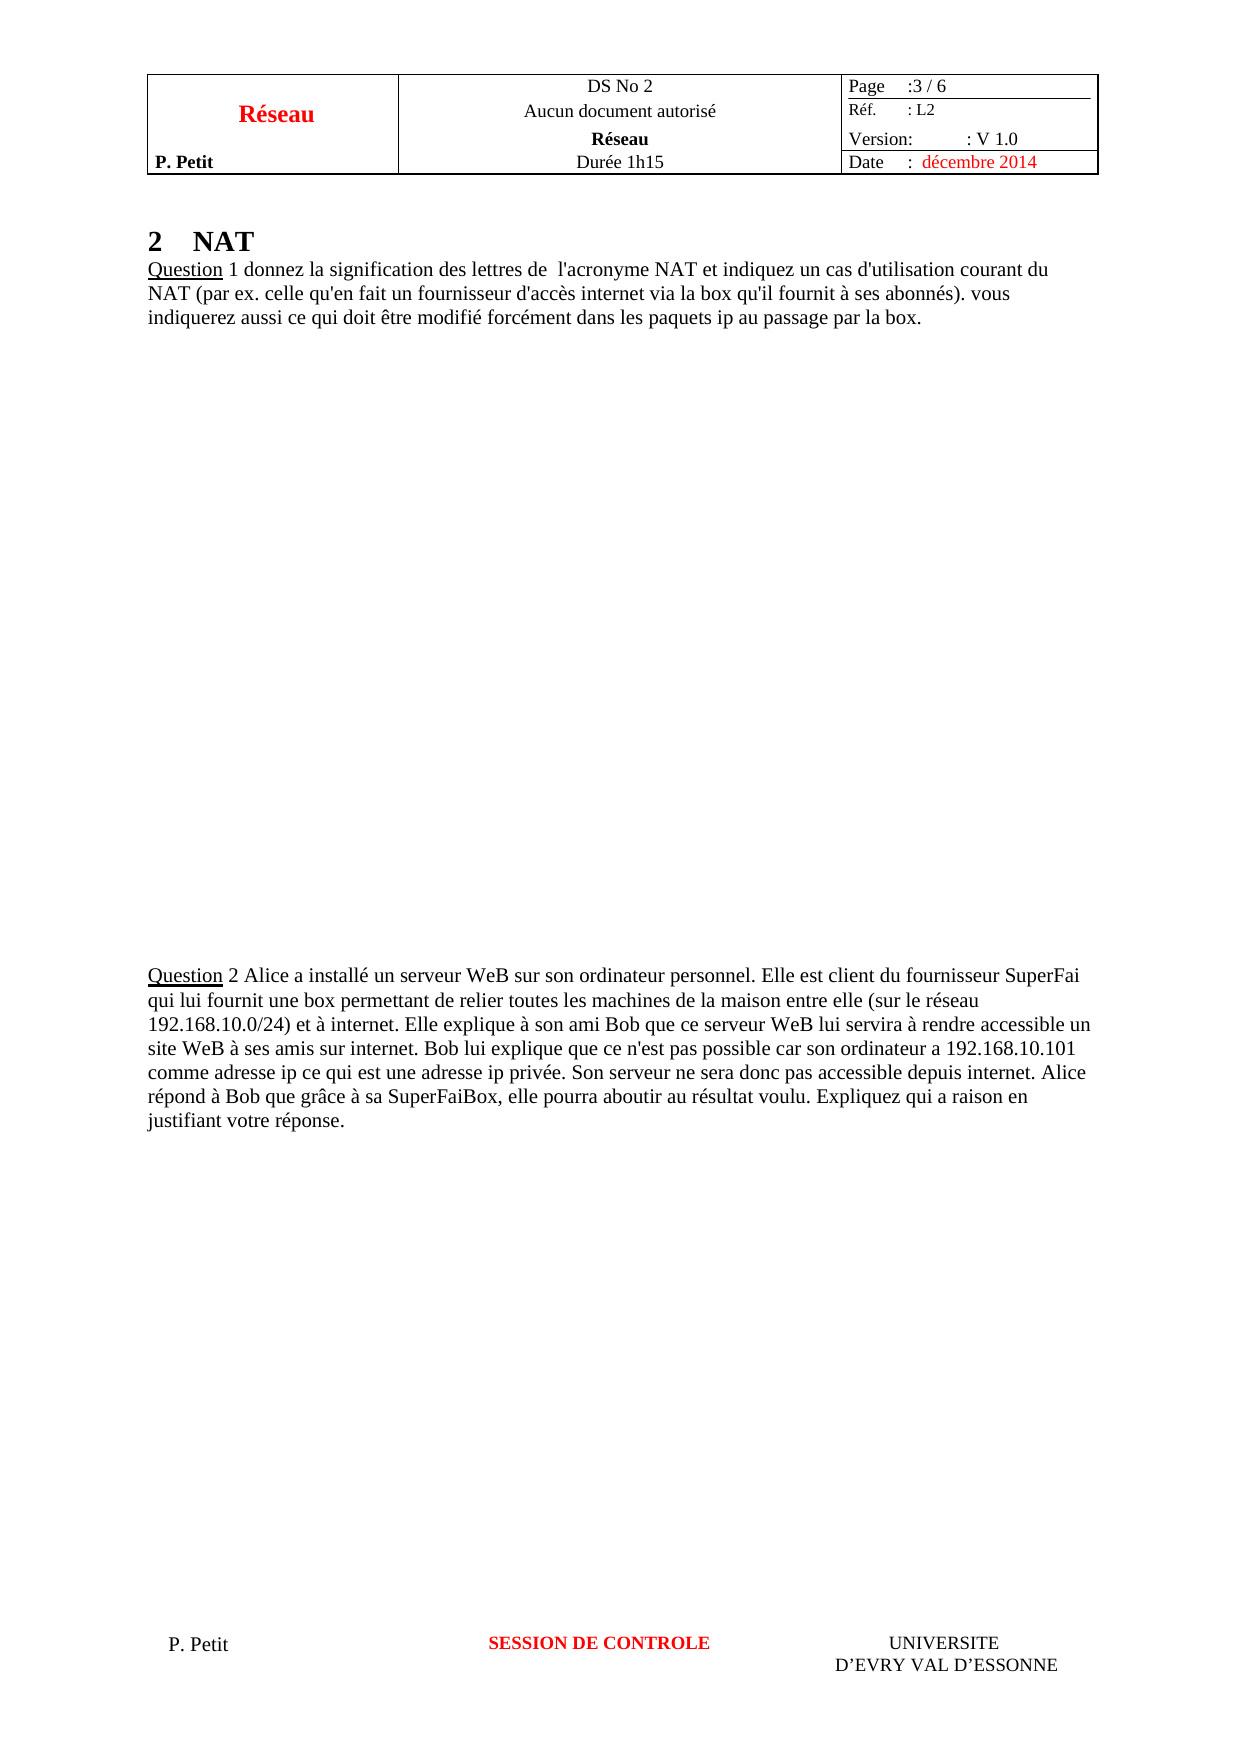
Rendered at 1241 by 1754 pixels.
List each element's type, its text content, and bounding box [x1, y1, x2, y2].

text Question 2 Alice a installé un serveur WeB sur son ordinateur personnel. Elle est client du fournisseur SuperFai qui lui fournit une box permettant de relier toutes les machines de la maison entre elle (sur le réseau 192.168.10.0/24) et à internet. Elle explique à son ami Bob que ce serveur WeB lui servira à rendre accessible un site WeB à ses amis sur internet. Bob lui explique que ce n'est pas possible car son ordinateur a 192.168.10.101 comme adresse ip ce qui est une adresse ip privée. Son serveur ne sera donc pas accessible depuis internet. Alice répond à Bob que grâce à sa SuperFaiBox, elle pourra aboutir au résultat voulu. Expliquez qui a raison en justifiant votre réponse. [148, 963, 1092, 1132]
subtitle NAT [148, 224, 1092, 257]
text Question 1 donnez la signification des lettres de l'acronyme NAT et indiquez un cas d'utilisation courant du NAT (par ex. celle qu'en fait un fournisseur d'accès internet via la box qu'il fournit à ses abonnés). vous indiquerez aussi ce qui doit être modifié forcément dans les paquets ip au passage par la box. [148, 257, 1092, 329]
